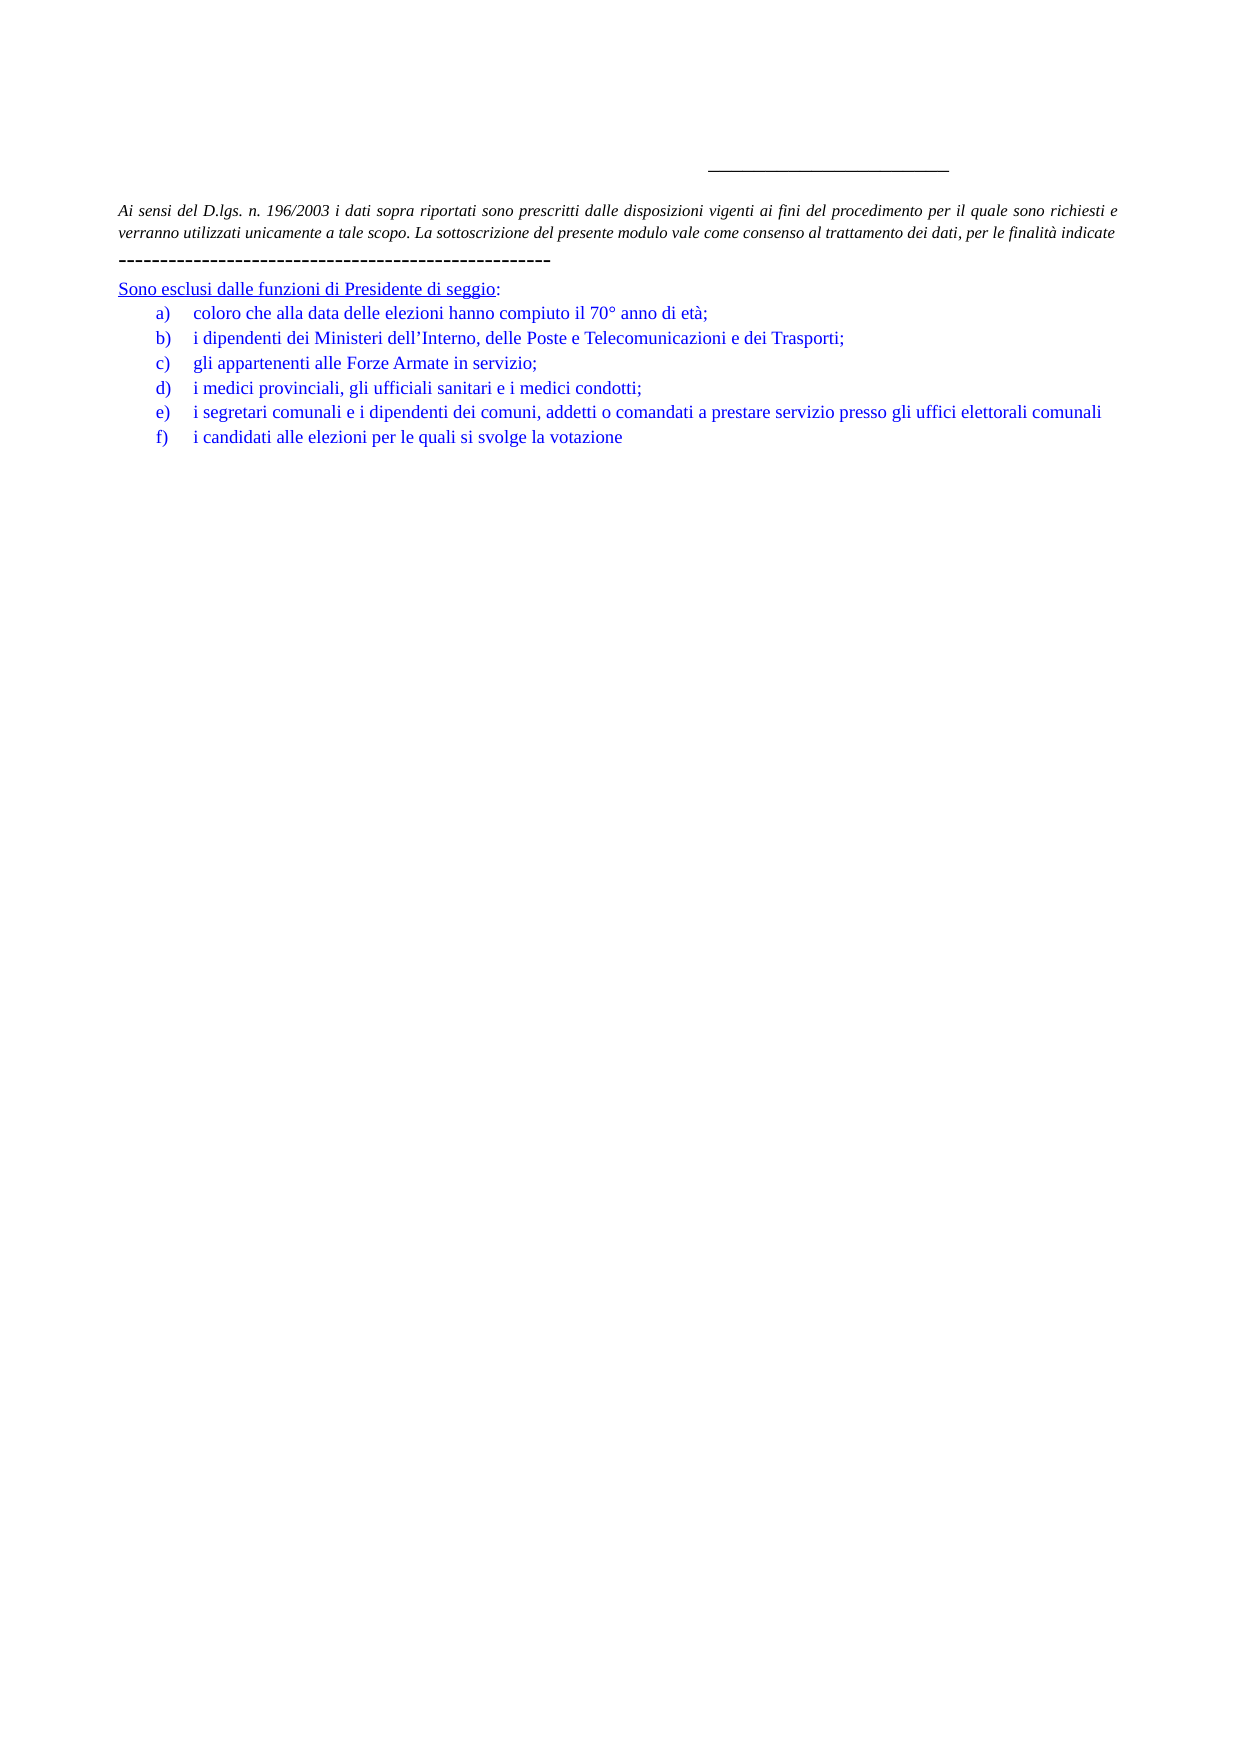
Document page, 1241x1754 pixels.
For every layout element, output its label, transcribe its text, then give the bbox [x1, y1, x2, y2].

text _____________________ [708, 148, 1122, 175]
list i medici provinciali, gli ufficiali sanitari e i medici condotti; [156, 377, 1122, 398]
text Ai sensi del D.lgs. n. 196/2003 i dati sopra riportati sono prescritti dalle disposizioni vigenti ai fini del procedimento per il quale sono richiesti e verranno utilizzati unicamente a tale scopo. La sottoscrizione del presente modulo vale come consenso al trattamento dei dati, per le finalità indicate [118, 201, 1122, 242]
text ---------------------------------------------------- [118, 244, 1122, 273]
list i dipendenti dei Ministeri dell’Interno, delle Poste e Telecomunicazioni e dei Trasporti; [156, 327, 1122, 349]
list gli appartenenti alle Forze Armate in servizio; [156, 352, 1122, 373]
list i segretari comunali e i dipendenti dei comuni, addetti o comandati a prestare servizio presso gli uffici elettorali comunali [156, 401, 1122, 423]
text Sono esclusi dalle funzioni di Presidente di seggio: [118, 277, 1122, 299]
list coloro che alla data delle elezioni hanno compiuto il 70° anno di età; [156, 302, 1122, 324]
list i candidati alle elezioni per le quali si svolge la votazione [156, 426, 1122, 448]
